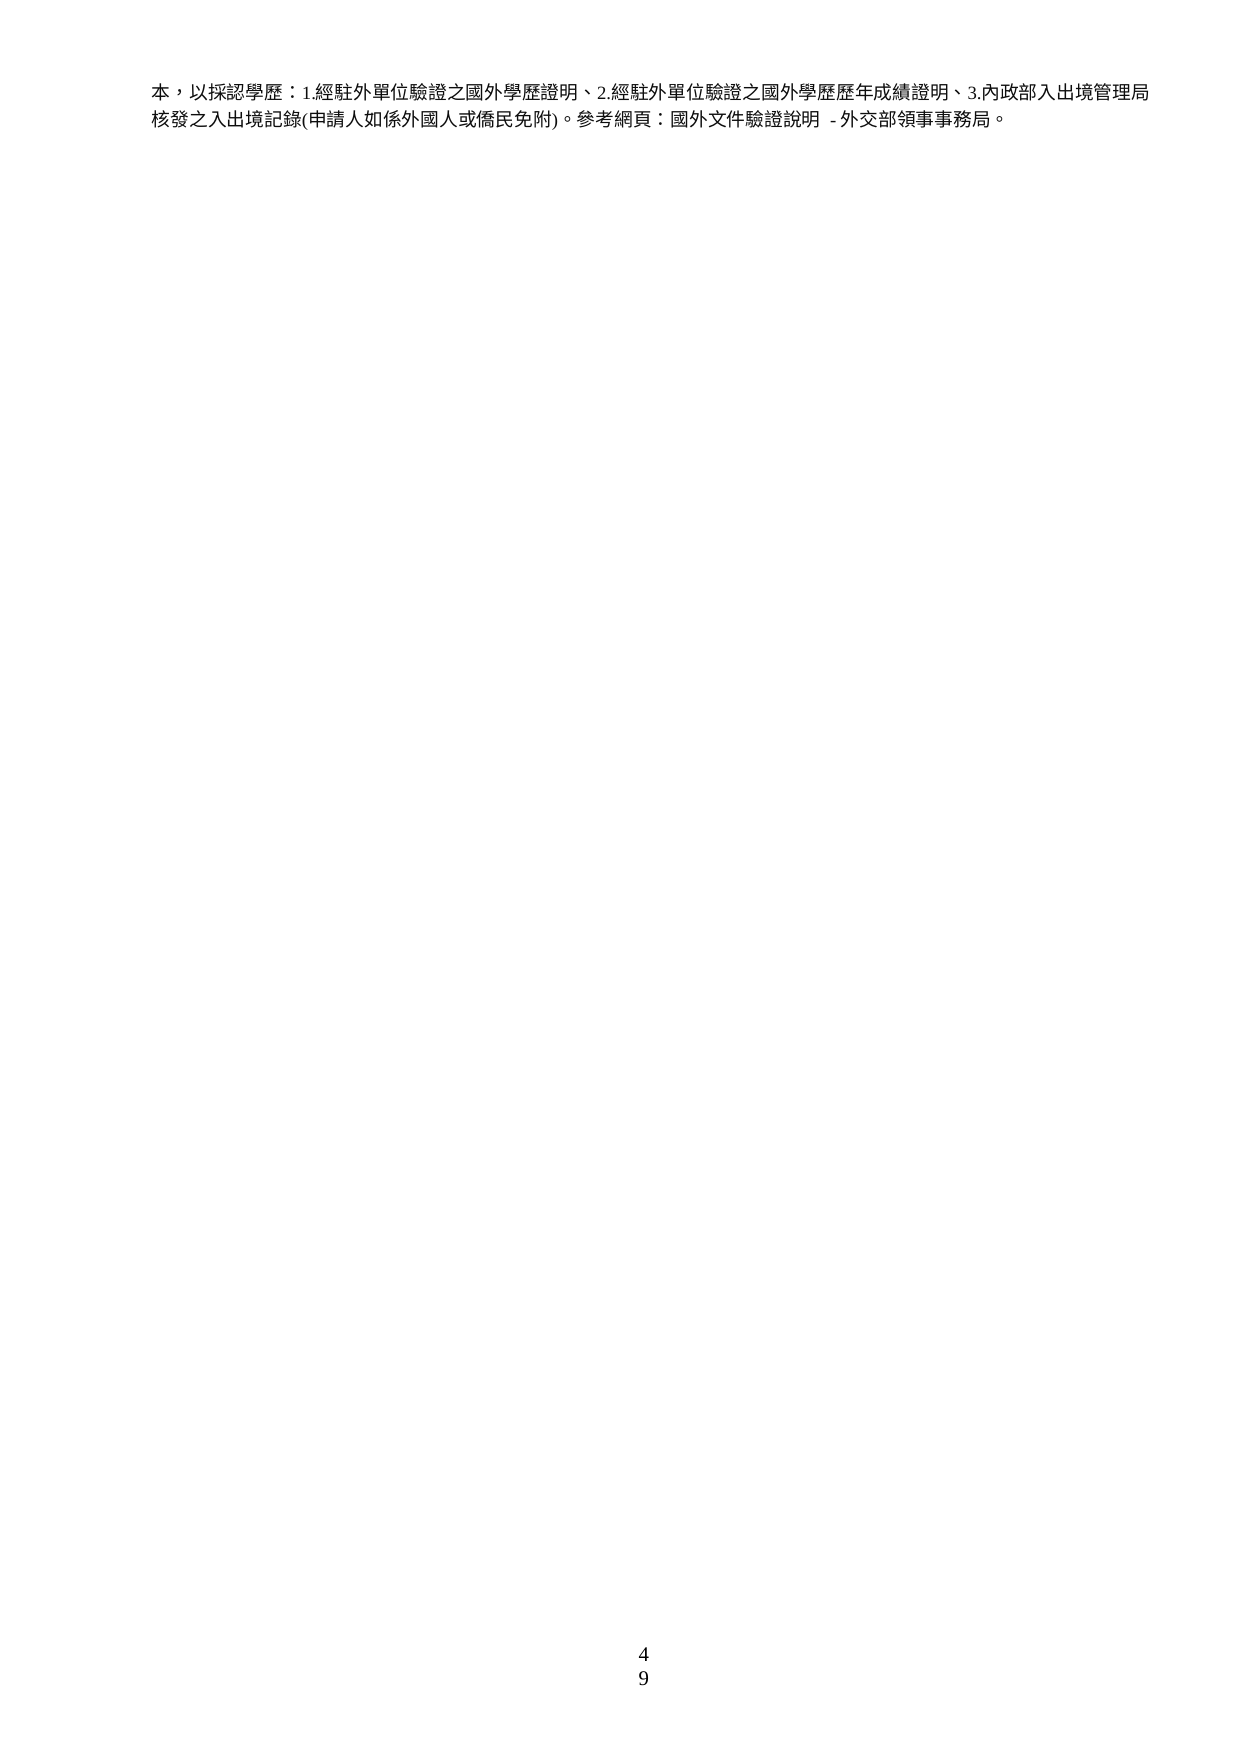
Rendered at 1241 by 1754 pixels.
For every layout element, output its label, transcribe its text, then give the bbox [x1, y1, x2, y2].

text 本，以採認學歷：1.經駐外單位驗證之國外學歷證明、2.經駐外單位驗證之國外學歷歷年成績證明、3.內政部入出境管理局核發之入出境記錄(申請人如係外國人或僑民免附)。參考網頁：國外文件驗證說明 - 外交部領事事務局。 [137, 78, 1167, 132]
